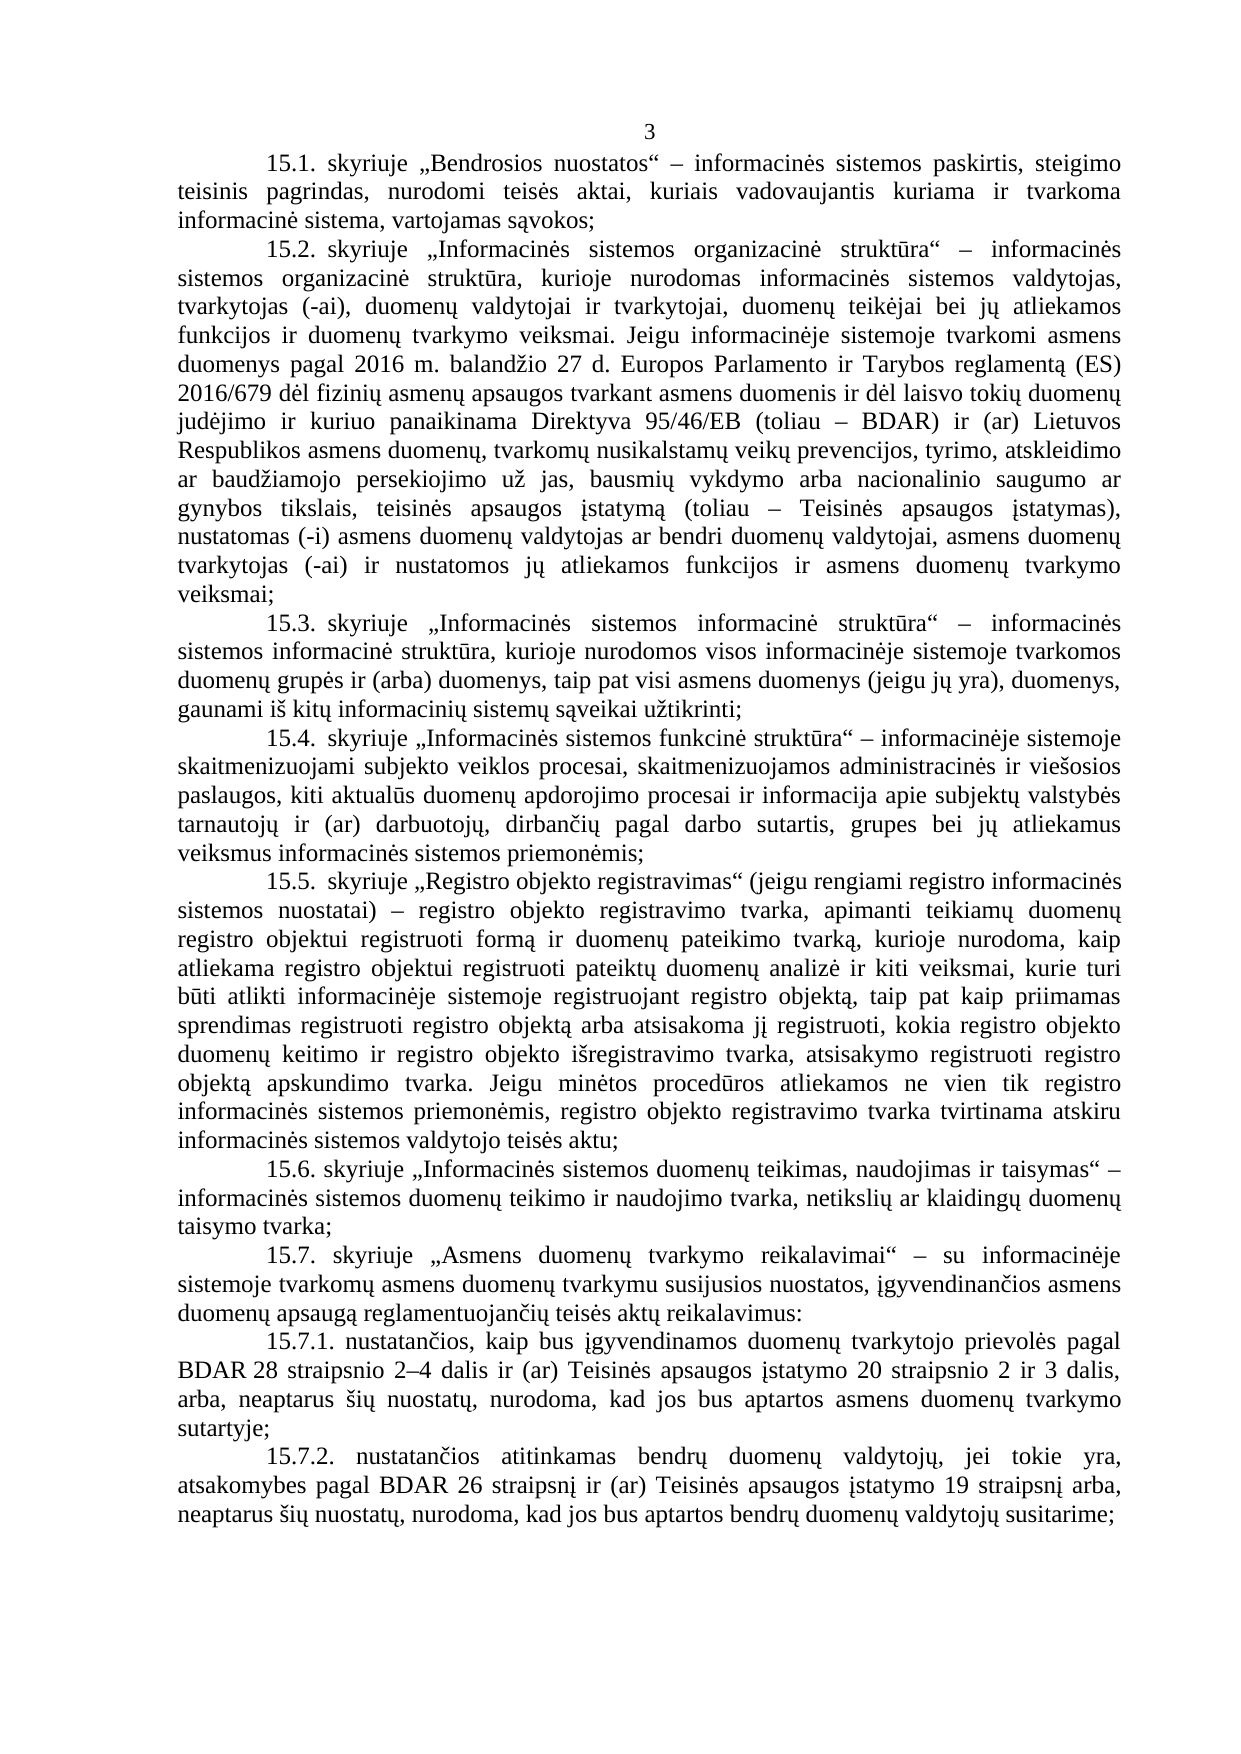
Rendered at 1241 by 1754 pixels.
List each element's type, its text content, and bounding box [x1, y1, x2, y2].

text 15.2. skyriuje „Informacinės sistemos organizacinė struktūra“ – informacinės sistemos organizacinė struktūra, kurioje nurodomas informacinės sistemos valdytojas, tvarkytojas (-ai), duomenų valdytojai ir tvarkytojai, duomenų teikėjai bei jų atliekamos funkcijos ir duomenų tvarkymo veiksmai. Jeigu informacinėje sistemoje tvarkomi asmens duomenys pagal 2016 m. balandžio 27 d. Europos Parlamento ir Tarybos reglamentą (ES) 2016/679 dėl fizinių asmenų apsaugos tvarkant asmens duomenis ir dėl laisvo tokių duomenų judėjimo ir kuriuo panaikinama Direktyva 95/46/EB (toliau – BDAR) ir (ar) Lietuvos Respublikos asmens duomenų, tvarkomų nusikalstamų veikų prevencijos, tyrimo, atskleidimo ar baudžiamojo persekiojimo už jas, bausmių vykdymo arba nacionalinio saugumo ar gynybos tikslais, teisinės apsaugos įstatymą (toliau – Teisinės apsaugos įstatymas), nustatomas (-i) asmens duomenų valdytojas ar bendri duomenų valdytojai, asmens duomenų tvarkytojas (-ai) ir nustatomos jų atliekamos funkcijos ir asmens duomenų tvarkymo veiksmai; [177, 234, 1122, 608]
text 15.7.2. nustatančios atitinkamas bendrų duomenų valdytojų, jei tokie yra, atsakomybes pagal BDAR 26 straipsnį ir (ar) Teisinės apsaugos įstatymo 19 straipsnį arba, neaptarus šių nuostatų, nurodoma, kad jos bus aptartos bendrų duomenų valdytojų susitarime; [177, 1441, 1122, 1528]
text 15.1. skyriuje „Bendrosios nuostatos“ – informacinės sistemos paskirtis, steigimo teisinis pagrindas, nurodomi teisės aktai, kuriais vadovaujantis kuriama ir tvarkoma informacinė sistema, vartojamas sąvokos; [177, 148, 1122, 234]
text 15.3. skyriuje „Informacinės sistemos informacinė struktūra“ – informacinės sistemos informacinė struktūra, kurioje nurodomos visos informacinėje sistemoje tvarkomos duomenų grupės ir (arba) duomenys, taip pat visi asmens duomenys (jeigu jų yra), duomenys, gaunami iš kitų informacinių sistemų sąveikai užtikrinti; [177, 608, 1122, 723]
text 15.7. skyriuje „Asmens duomenų tvarkymo reikalavimai“ – su informacinėje sistemoje tvarkomų asmens duomenų tvarkymu susijusios nuostatos, įgyvendinančios asmens duomenų apsaugą reglamentuojančių teisės aktų reikalavimus: [177, 1240, 1122, 1326]
text 15.7.1. nustatančios, kaip bus įgyvendinamos duomenų tvarkytojo prievolės pagal BDAR 28 straipsnio 2–4 dalis ir (ar) Teisinės apsaugos įstatymo 20 straipsnio 2 ir 3 dalis, arba, neaptarus šių nuostatų, nurodoma, kad jos bus aptartos asmens duomenų tvarkymo sutartyje; [177, 1326, 1122, 1441]
text 15.4. skyriuje „Informacinės sistemos funkcinė struktūra“ – informacinėje sistemoje skaitmenizuojami subjekto veiklos procesai, skaitmenizuojamos administracinės ir viešosios paslaugos, kiti aktualūs duomenų apdorojimo procesai ir informacija apie subjektų valstybės tarnautojų ir (ar) darbuotojų, dirbančių pagal darbo sutartis, grupes bei jų atliekamus veiksmus informacinės sistemos priemonėmis; [177, 723, 1122, 866]
text 15.5. skyriuje „Registro objekto registravimas“ (jeigu rengiami registro informacinės sistemos nuostatai) – registro objekto registravimo tvarka, apimanti teikiamų duomenų registro objektui registruoti formą ir duomenų pateikimo tvarką, kurioje nurodoma, kaip atliekama registro objektui registruoti pateiktų duomenų analizė ir kiti veiksmai, kurie turi būti atlikti informacinėje sistemoje registruojant registro objektą, taip pat kaip priimamas sprendimas registruoti registro objektą arba atsisakoma jį registruoti, kokia registro objekto duomenų keitimo ir registro objekto išregistravimo tvarka, atsisakymo registruoti registro objektą apskundimo tvarka. Jeigu minėtos procedūros atliekamos ne vien tik registro informacinės sistemos priemonėmis, registro objekto registravimo tvarka tvirtinama atskiru informacinės sistemos valdytojo teisės aktu; [177, 866, 1122, 1154]
text 15.6. skyriuje „Informacinės sistemos duomenų teikimas, naudojimas ir taisymas“ – informacinės sistemos duomenų teikimo ir naudojimo tvarka, netikslių ar klaidingų duomenų taisymo tvarka; [177, 1154, 1122, 1240]
